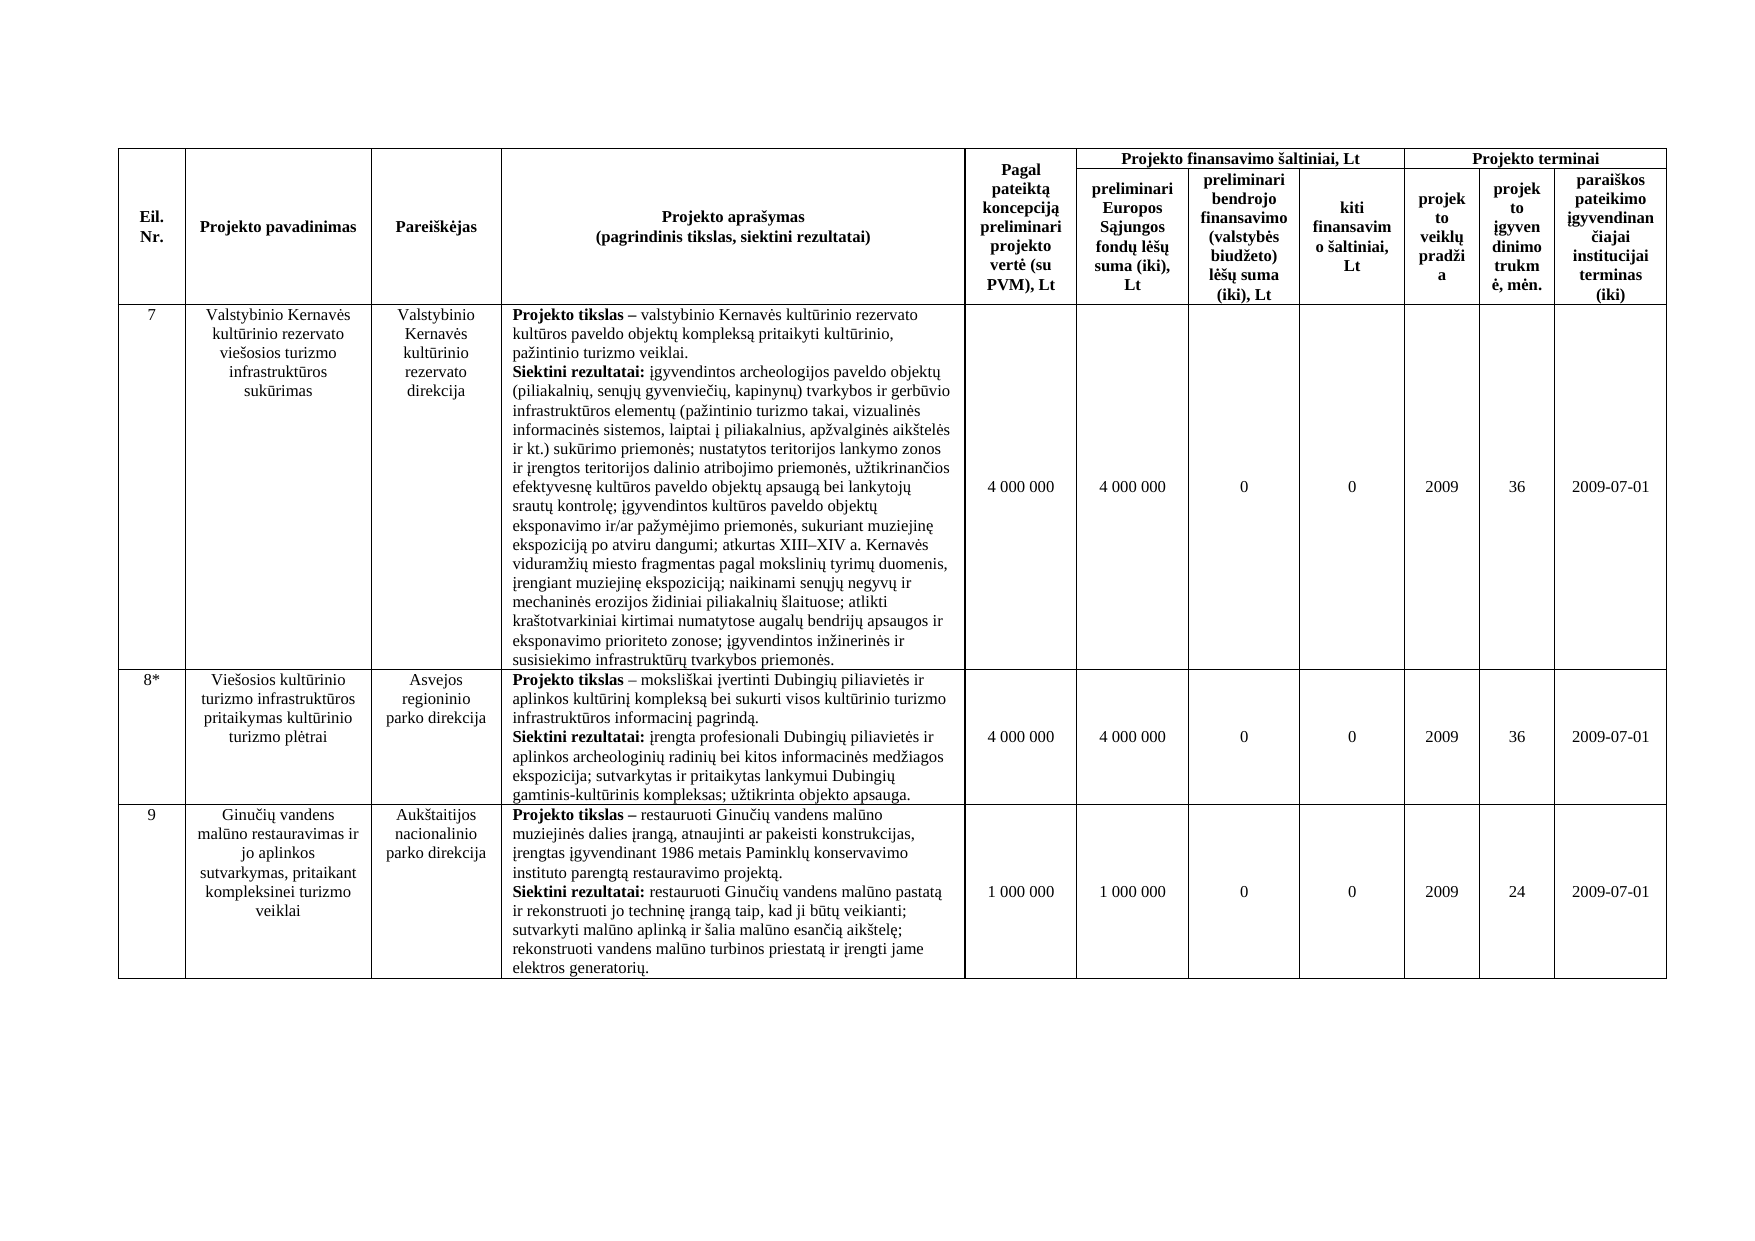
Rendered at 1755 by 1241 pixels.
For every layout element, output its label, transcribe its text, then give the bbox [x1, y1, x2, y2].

table_header Pareiškėjas [372, 149, 501, 303]
table_cell Projekto tikslas – restauruoti Ginučių vandens malūno muziejinės dalies įrangą, atnaujinti ar pakeisti konstrukcijas, įrengtas įgyvendinant 1986 metais Paminklų konservavimo instituto parengtą restauravimo projektą. Siektini rezultatai: restauruoti Ginučių vandens malūno pastatą ir rekonstruoti jo techninę įrangą taip, kad ji būtų veikianti; sutvarkyti malūno aplinką ir šalia malūno esančią aikštelę; rekonstruoti vandens malūno turbinos priestatą ir įrengti jame elektros generatorių. [502, 805, 964, 977]
table_cell Viešosios kultūrinio turizmo infrastruktūros pritaikymas kultūrinio turizmo plėtrai [186, 670, 371, 804]
table_cell Valstybinio Kernavės kultūrinio rezervato viešosios turizmo infrastruktūros sukūrimas [186, 305, 371, 669]
table_cell preliminari Europos Sąjungos fondų lėšų suma (iki), Lt [1077, 169, 1188, 303]
table_cell Asvejos regioninio parko direkcija [372, 670, 501, 804]
table_cell 0 [1300, 805, 1404, 977]
table_cell 8* [119, 670, 185, 804]
table_cell 1 000 000 [1077, 805, 1188, 977]
table_cell 36 [1480, 670, 1554, 804]
table_cell 0 [1189, 305, 1299, 669]
table_cell 2009-07-01 [1555, 670, 1666, 804]
table_cell 4 000 000 [966, 305, 1076, 669]
table_header Projekto terminai [1405, 149, 1666, 168]
table_cell 7 [119, 305, 185, 669]
table_cell 2009 [1405, 305, 1479, 669]
table_cell Valstybinio Kernavės kultūrinio rezervato direkcija [372, 305, 501, 669]
table_cell Projekto tikslas – valstybinio Kernavės kultūrinio rezervato kultūros paveldo objektų kompleksą pritaikyti kultūrinio, pažintinio turizmo veiklai. Siektini rezultatai: įgyvendintos archeologijos paveldo objektų (piliakalnių, senųjų gyvenviečių, kapinynų) tvarkybos ir gerbūvio infrastruktūros elementų (pažintinio turizmo takai, vizualinės informacinės sistemos, laiptai į piliakalnius, apžvalginės aikštelės ir kt.) sukūrimo priemonės; nustatytos teritorijos lankymo zonos ir įrengtos teritorijos dalinio atribojimo priemonės, užtikrinančios efektyvesnę kultūros paveldo objektų apsaugą bei lankytojų srautų kontrolę; įgyvendintos kultūros paveldo objektų eksponavimo ir/ar pažymėjimo priemonės, sukuriant muziejinę ekspoziciją po atviru dangumi; atkurtas XIII–XIV a. Kernavės viduramžių miesto fragmentas pagal mokslinių tyrimų duomenis, įrengiant muziejinę ekspoziciją; naikinami senųjų negyvų ir mechaninės erozijos židiniai piliakalnių šlaituose; atlikti kraštotvarkiniai kirtimai numatytose augalų bendrijų apsaugos ir eksponavimo prioriteto zonose; įgyvendintos inžinerinės ir susisiekimo infrastruktūrų tvarkybos priemonės. [502, 305, 964, 669]
table_cell 2009-07-01 [1555, 805, 1666, 977]
table_cell 0 [1300, 305, 1404, 669]
table_cell 24 [1480, 805, 1554, 977]
table_cell 4 000 000 [1077, 305, 1188, 669]
table_cell projekto veiklų pradžia [1405, 169, 1479, 303]
table_cell Projekto tikslas – moksliškai įvertinti Dubingių piliavietės ir aplinkos kultūrinį kompleksą bei sukurti visos kultūrinio turizmo infrastruktūros informacinį pagrindą. Siektini rezultatai: įrengta profesionali Dubingių piliavietės ir aplinkos archeologinių radinių bei kitos informacinės medžiagos ekspozicija; sutvarkytas ir pritaikytas lankymui Dubingių gamtinis-kultūrinis kompleksas; užtikrinta objekto apsauga. [502, 670, 964, 804]
table_cell Ginučių vandens malūno restauravimas ir jo aplinkos sutvarkymas, pritaikant kompleksinei turizmo veiklai [186, 805, 371, 977]
table_cell paraiškos pateikimo įgyvendinančiajai institucijai terminas (iki) [1555, 169, 1666, 303]
table_cell 2009 [1405, 805, 1479, 977]
table_cell Aukštaitijos nacionalinio parko direkcija [372, 805, 501, 977]
table_cell 0 [1189, 805, 1299, 977]
table_cell 1 000 000 [966, 805, 1076, 977]
table_cell 4 000 000 [1077, 670, 1188, 804]
table_header Projekto pavadinimas [186, 149, 371, 303]
table_header Projekto finansavimo šaltiniai, Lt [1077, 149, 1404, 168]
table_cell 0 [1189, 670, 1299, 804]
table_cell preliminari bendrojo finansavimo (valstybės biudžeto) lėšų suma (iki), Lt [1189, 169, 1299, 303]
table_cell 4 000 000 [966, 670, 1076, 804]
table_cell projekto įgyvendinimo trukmė, mėn. [1480, 169, 1554, 303]
table_cell 2009 [1405, 670, 1479, 804]
table_cell 2009-07-01 [1555, 305, 1666, 669]
table_cell 36 [1480, 305, 1554, 669]
table_header Projekto aprašymas (pagrindinis tikslas, siektini rezultatai) [502, 149, 964, 303]
table_header Pagal pateiktą koncepciją preliminari projekto vertė (su PVM), Lt [966, 149, 1076, 303]
table_cell kiti finansavimo šaltiniai, Lt [1300, 169, 1404, 303]
table_cell 9 [119, 805, 185, 977]
table_cell 0 [1300, 670, 1404, 804]
table_header Eil. Nr. [119, 149, 185, 303]
